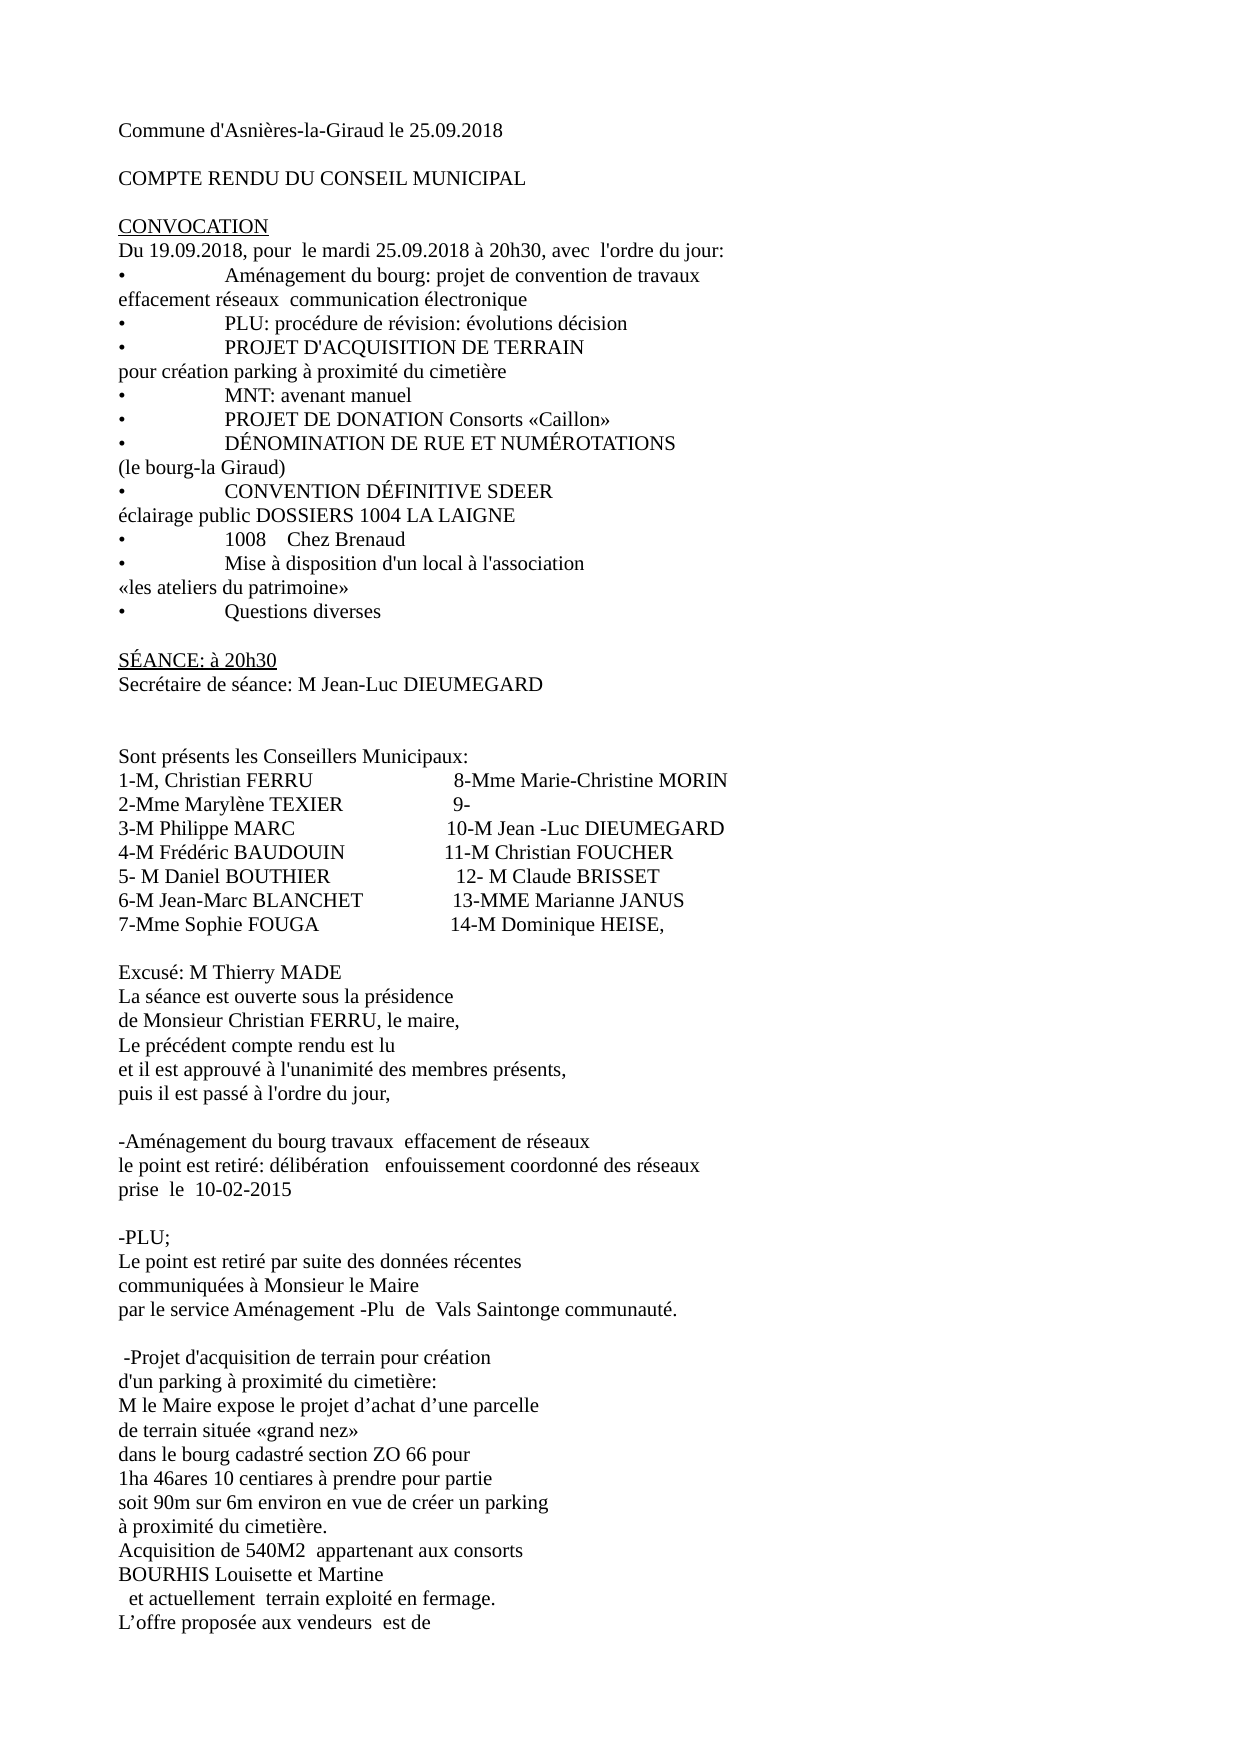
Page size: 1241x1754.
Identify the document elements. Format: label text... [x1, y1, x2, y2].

text Commune d'Asnières-la-Giraud le 25.09.2018 [118, 118, 1122, 142]
text • MNT: avenant manuel [118, 383, 1122, 407]
text • PLU: procédure de révision: évolutions décision [118, 311, 1122, 335]
text Le précédent compte rendu est lu [118, 1032, 1122, 1057]
text communiquées à Monsieur le Maire [118, 1273, 1122, 1297]
text 4-M Frédéric BAUDOUIN 11-M Christian FOUCHER [118, 840, 1122, 864]
text • PROJET D'ACQUISITION DE TERRAIN [118, 335, 1122, 359]
text de terrain située «grand nez» [118, 1417, 1122, 1442]
text «les ateliers du patrimoine» [118, 575, 1122, 599]
text -Aménagement du bourg travaux effacement de réseaux le point est retiré: délibération enfouissement coordonné des réseaux [118, 1129, 1122, 1177]
text -PLU; [118, 1225, 1122, 1249]
text de Monsieur Christian FERRU, le maire, [118, 1008, 1122, 1032]
text à proximité du cimetière. [118, 1514, 1122, 1538]
text • PROJET DE DONATION Consorts «Caillon» [118, 407, 1122, 431]
text 7-Mme Sophie FOUGA 14-M Dominique HEISE, [118, 912, 1122, 936]
text • Mise à disposition d'un local à l'association [118, 551, 1122, 575]
text • CONVENTION DÉFINITIVE SDEER [118, 479, 1122, 503]
text Excusé: M Thierry MADE [118, 960, 1122, 984]
text SÉANCE: à 20h30 [118, 647, 1122, 672]
text (le bourg-la Giraud) [118, 455, 1122, 479]
text • 1008 Chez Brenaud [118, 527, 1122, 551]
text M le Maire expose le projet d’achat d’une parcelle [118, 1393, 1122, 1417]
text Secrétaire de séance: M Jean-Luc DIEUMEGARD [118, 672, 1122, 720]
text Le point est retiré par suite des données récentes [118, 1249, 1122, 1273]
text pour création parking à proximité du cimetière [118, 359, 1122, 383]
text Sont présents les Conseillers Municipaux: [118, 744, 1122, 768]
text COMPTE RENDU DU CONSEIL MUNICIPAL [118, 166, 1122, 190]
text • DÉNOMINATION DE RUE ET NUMÉROTATIONS [118, 431, 1122, 455]
text 5- M Daniel BOUTHIER 12- M Claude BRISSET [118, 864, 1122, 888]
text par le service Aménagement -Plu de Vals Saintonge communauté. [118, 1297, 1122, 1321]
text puis il est passé à l'ordre du jour, [118, 1081, 1122, 1105]
text • Aménagement du bourg: projet de convention de travaux [118, 262, 1122, 287]
text 3-M Philippe MARC 10-M Jean -Luc DIEUMEGARD [118, 816, 1122, 840]
text • Questions diverses [118, 599, 1122, 623]
text BOURHIS Louisette et Martine [118, 1562, 1122, 1586]
text Acquisition de 540M2 appartenant aux consorts [118, 1538, 1122, 1562]
text Du 19.09.2018, pour le mardi 25.09.2018 à 20h30, avec l'ordre du jour: [118, 238, 1122, 262]
text 2-Mme Marylène TEXIER 9- [118, 792, 1122, 816]
text 6-M Jean-Marc BLANCHET 13-MME Marianne JANUS [118, 888, 1122, 912]
text effacement réseaux communication électronique [118, 287, 1122, 311]
text dans le bourg cadastré section ZO 66 pour [118, 1442, 1122, 1466]
text 1-M, Christian FERRU 8-Mme Marie-Christine MORIN [118, 768, 1122, 792]
text et il est approuvé à l'unanimité des membres présents, [118, 1057, 1122, 1081]
text éclairage public DOSSIERS 1004 LA LAIGNE [118, 503, 1122, 527]
text La séance est ouverte sous la présidence [118, 984, 1122, 1008]
text prise le 10-02-2015 [118, 1177, 1122, 1201]
text et actuellement terrain exploité en fermage. L’offre proposée aux vendeurs est de [118, 1586, 1122, 1634]
text CONVOCATION [118, 214, 1122, 238]
text soit 90m sur 6m environ en vue de créer un parking [118, 1490, 1122, 1514]
text d'un parking à proximité du cimetière: [118, 1369, 1122, 1393]
text 1ha 46ares 10 centiares à prendre pour partie [118, 1466, 1122, 1490]
text -Projet d'acquisition de terrain pour création [118, 1345, 1122, 1369]
